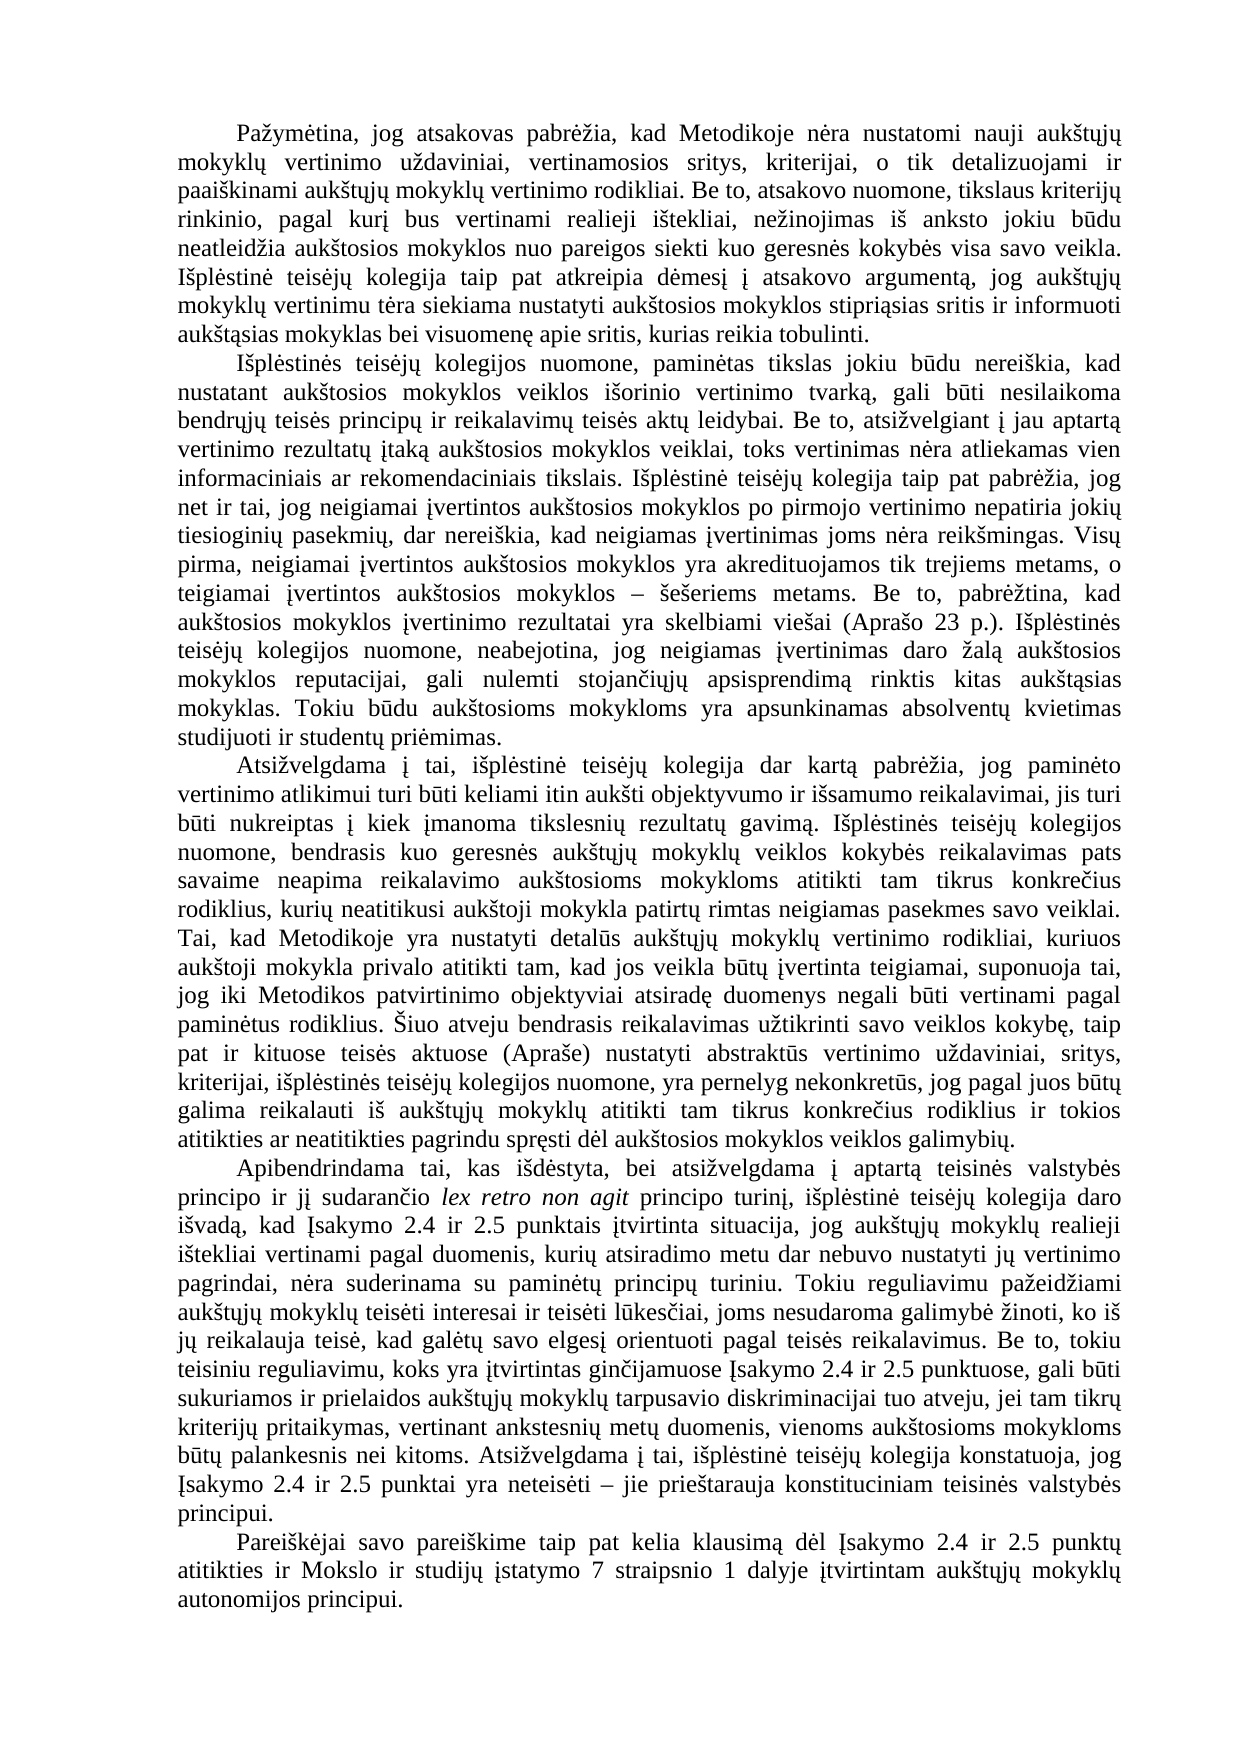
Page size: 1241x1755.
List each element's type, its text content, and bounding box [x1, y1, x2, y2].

text Atsižvelgdama į tai, išplėstinė teisėjų kolegija dar kartą pabrėžia, jog paminėto vertinimo atlikimui turi būti keliami itin aukšti objektyvumo ir išsamumo reikalavimai, jis turi būti nukreiptas į kiek įmanoma tikslesnių rezultatų gavimą. Išplėstinės teisėjų kolegijos nuomone, bendrasis kuo geresnės aukštųjų mokyklų veiklos kokybės reikalavimas pats savaime neapima reikalavimo aukštosioms mokykloms atitikti tam tikrus konkrečius rodiklius, kurių neatitikusi aukštoji mokykla patirtų rimtas neigiamas pasekmes savo veiklai. Tai, kad Metodikoje yra nustatyti detalūs aukštųjų mokyklų vertinimo rodikliai, kuriuos aukštoji mokykla privalo atitikti tam, kad jos veikla būtų įvertinta teigiamai, suponuoja tai, jog iki Metodikos patvirtinimo objektyviai atsiradę duomenys negali būti vertinami pagal paminėtus rodiklius. Šiuo atveju bendrasis reikalavimas užtikrinti savo veiklos kokybę, taip pat ir kituose teisės aktuose (Apraše) nustatyti abstraktūs vertinimo uždaviniai, sritys, kriterijai, išplėstinės teisėjų kolegijos nuomone, yra pernelyg nekonkretūs, jog pagal juos būtų galima reikalauti iš aukštųjų mokyklų atitikti tam tikrus konkrečius rodiklius ir tokios atitikties ar neatitikties pagrindu spręsti dėl aukštosios mokyklos veiklos galimybių. [177, 751, 1122, 1153]
text Pareiškėjai savo pareiškime taip pat kelia klausimą dėl Įsakymo 2.4 ir 2.5 punktų atitikties ir Mokslo ir studijų įstatymo 7 straipsnio 1 dalyje įtvirtintam aukštųjų mokyklų autonomijos principui. [177, 1527, 1122, 1613]
text Pažymėtina, jog atsakovas pabrėžia, kad Metodikoje nėra nustatomi nauji aukštųjų mokyklų vertinimo uždaviniai, vertinamosios sritys, kriterijai, o tik detalizuojami ir paaiškinami aukštųjų mokyklų vertinimo rodikliai. Be to, atsakovo nuomone, tikslaus kriterijų rinkinio, pagal kurį bus vertinami realieji ištekliai, nežinojimas iš anksto jokiu būdu neatleidžia aukštosios mokyklos nuo pareigos siekti kuo geresnės kokybės visa savo veikla. Išplėstinė teisėjų kolegija taip pat atkreipia dėmesį į atsakovo argumentą, jog aukštųjų mokyklų vertinimu tėra siekiama nustatyti aukštosios mokyklos stipriąsias sritis ir informuoti aukštąsias mokyklas bei visuomenę apie sritis, kurias reikia tobulinti. [177, 118, 1122, 348]
text Išplėstinės teisėjų kolegijos nuomone, paminėtas tikslas jokiu būdu nereiškia, kad nustatant aukštosios mokyklos veiklos išorinio vertinimo tvarką, gali būti nesilaikoma bendrųjų teisės principų ir reikalavimų teisės aktų leidybai. Be to, atsižvelgiant į jau aptartą vertinimo rezultatų įtaką aukštosios mokyklos veiklai, toks vertinimas nėra atliekamas vien informaciniais ar rekomendaciniais tikslais. Išplėstinė teisėjų kolegija taip pat pabrėžia, jog net ir tai, jog neigiamai įvertintos aukštosios mokyklos po pirmojo vertinimo nepatiria jokių tiesioginių pasekmių, dar nereiškia, kad neigiamas įvertinimas joms nėra reikšmingas. Visų pirma, neigiamai įvertintos aukštosios mokyklos yra akredituojamos tik trejiems metams, o teigiamai įvertintos aukštosios mokyklos – šešeriems metams. Be to, pabrėžtina, kad aukštosios mokyklos įvertinimo rezultatai yra skelbiami viešai (Aprašo 23 p.). Išplėstinės teisėjų kolegijos nuomone, neabejotina, jog neigiamas įvertinimas daro žalą aukštosios mokyklos reputacijai, gali nulemti stojančiųjų apsisprendimą rinktis kitas aukštąsias mokyklas. Tokiu būdu aukštosioms mokykloms yra apsunkinamas absolventų kvietimas studijuoti ir studentų priėmimas. [177, 348, 1122, 751]
text Apibendrindama tai, kas išdėstyta, bei atsižvelgdama į aptartą teisinės valstybės principo ir jį sudarančio lex retro non agit principo turinį, išplėstinė teisėjų kolegija daro išvadą, kad Įsakymo 2.4 ir 2.5 punktais įtvirtinta situacija, jog aukštųjų mokyklų realieji ištekliai vertinami pagal duomenis, kurių atsiradimo metu dar nebuvo nustatyti jų vertinimo pagrindai, nėra suderinama su paminėtų principų turiniu. Tokiu reguliavimu pažeidžiami aukštųjų mokyklų teisėti interesai ir teisėti lūkesčiai, joms nesudaroma galimybė žinoti, ko iš jų reikalauja teisė, kad galėtų savo elgesį orientuoti pagal teisės reikalavimus. Be to, tokiu teisiniu reguliavimu, koks yra įtvirtintas ginčijamuose Įsakymo 2.4 ir 2.5 punktuose, gali būti sukuriamos ir prielaidos aukštųjų mokyklų tarpusavio diskriminacijai tuo atveju, jei tam tikrų kriterijų pritaikymas, vertinant ankstesnių metų duomenis, vienoms aukštosioms mokykloms būtų palankesnis nei kitoms. Atsižvelgdama į tai, išplėstinė teisėjų kolegija konstatuoja, jog Įsakymo 2.4 ir 2.5 punktai yra neteisėti – jie prieštarauja konstituciniam teisinės valstybės principui. [177, 1153, 1122, 1527]
